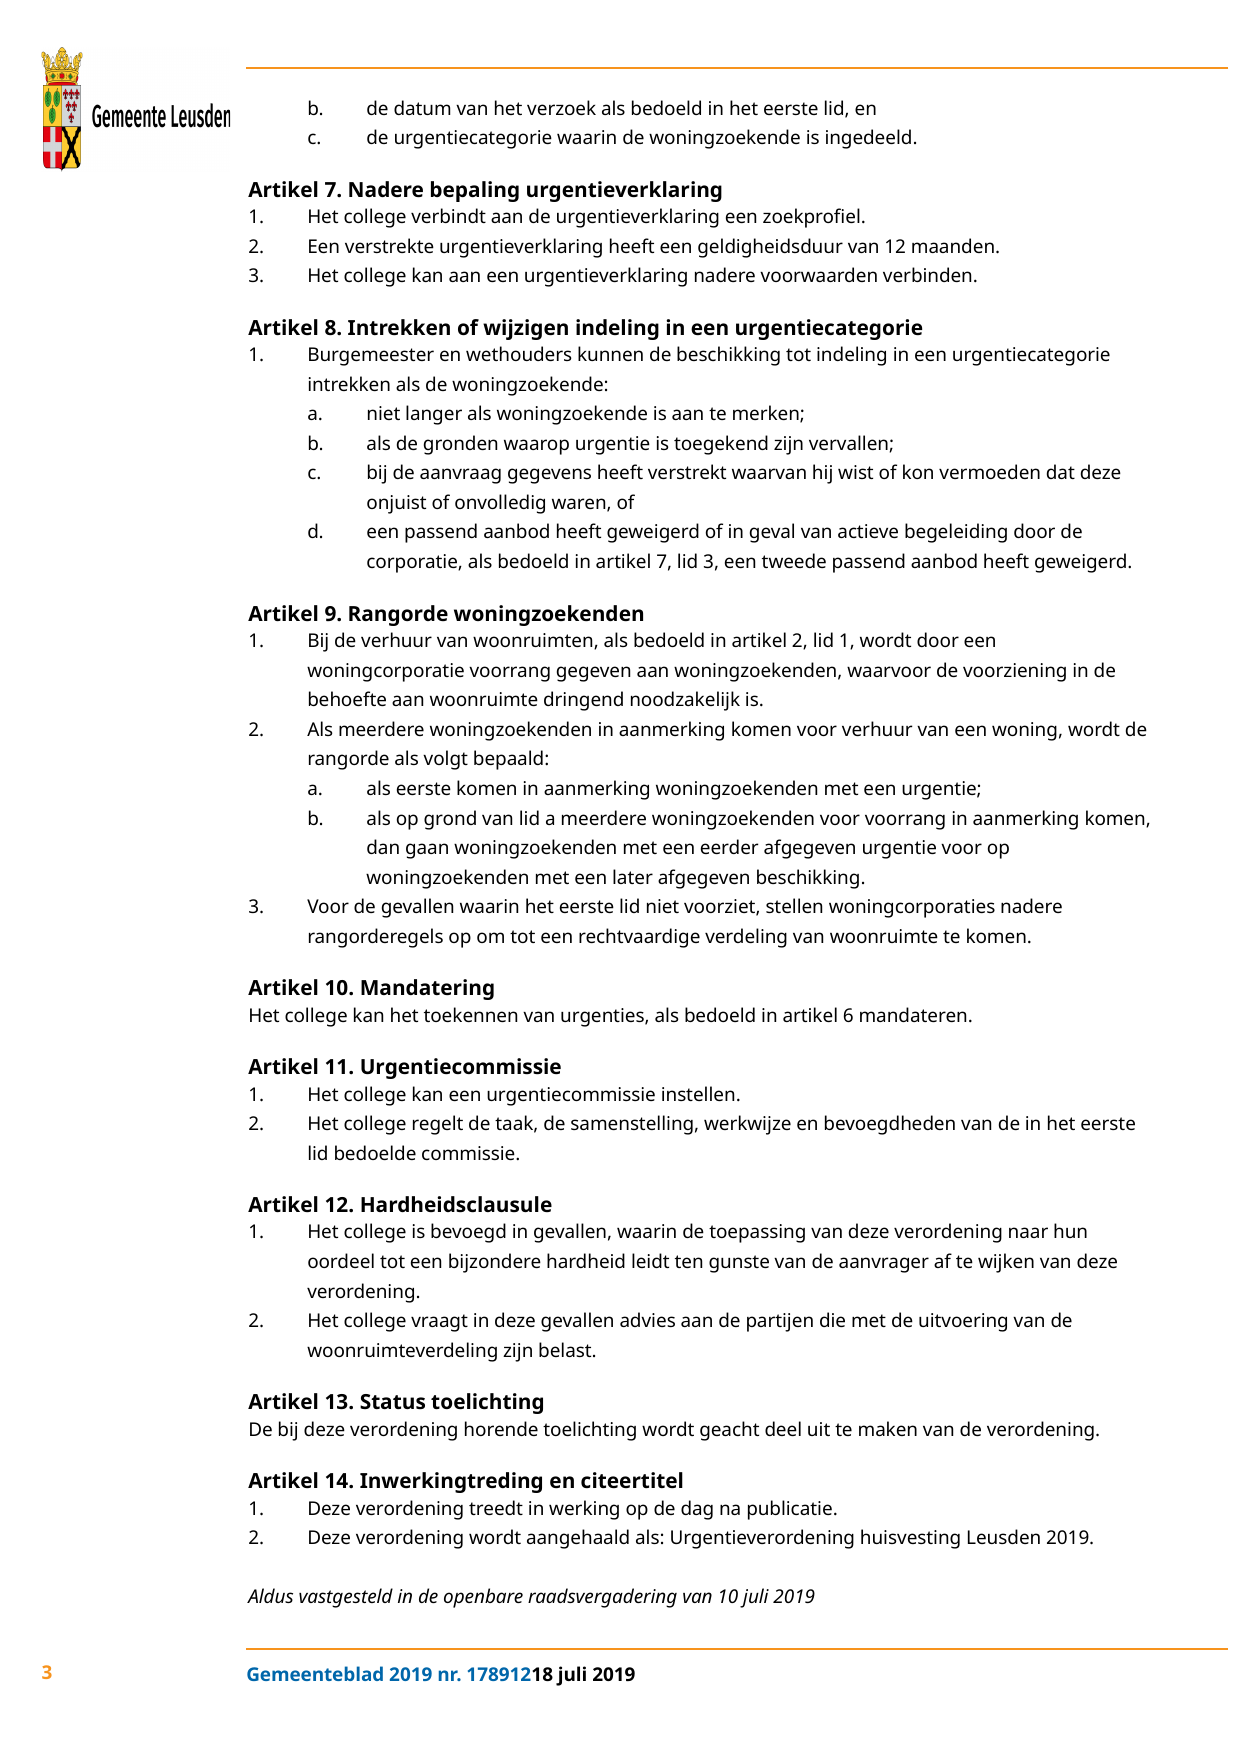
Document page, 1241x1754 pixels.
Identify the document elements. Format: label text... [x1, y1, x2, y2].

list als op grond van lid a meerdere woningzoekenden voor voorrang in aanmerking komen, dan gaan woningzoekenden met een eerder afgegeven urgentie voor op woningzoekenden met een later afgegeven beschikking. [307, 805, 1152, 889]
list als eerste komen in aanmerking woningzoekenden met een urgentie; [307, 775, 1152, 801]
text Artikel 8. Intrekken of wijzigen indeling in een urgentiecategorie [248, 313, 1152, 341]
list Het college regelt de taak, de samenstelling, werkwijze en bevoegdheden van de in het eerste lid bedoelde commissie. [248, 1110, 1152, 1166]
list een passend aanbod heeft geweigerd of in geval van actieve begeleiding door de corporatie, als bedoeld in artikel 7, lid 3, een tweede passend aanbod heeft geweigerd. [307, 519, 1152, 574]
text Artikel 7. Nadere bepaling urgentieverklaring [248, 175, 1152, 203]
list bij de aanvraag gegevens heeft verstrekt waarvan hij wist of kon vermoeden dat deze onjuist of onvolledig waren, of [307, 459, 1152, 515]
list Het college verbindt aan de urgentieverklaring een zoekprofiel. [248, 203, 1152, 229]
text Het college kan het toekennen van urgenties, als bedoeld in artikel 6 mandateren. [248, 1002, 1152, 1028]
list Het college kan aan een urgentieverklaring nadere voorwaarden verbinden. [248, 262, 1152, 288]
picture [41, 47, 231, 172]
list Deze verordening wordt aangehaald als: Urgentieverordening huisvesting Leusden 2019. [248, 1524, 1152, 1550]
list Deze verordening treedt in werking op de dag na publicatie. [248, 1495, 1152, 1521]
list de datum van het verzoek als bedoeld in het eerste lid, en [307, 95, 1152, 121]
list Burgemeester en wethouders kunnen de beschikking tot indeling in een urgentiecategorie intrekken als de woningzoekende: [248, 341, 1152, 397]
text Artikel 14. Inwerkingtreding en citeertitel [248, 1466, 1152, 1495]
list Het college is bevoegd in gevallen, waarin de toepassing van deze verordening naar hun oordeel tot een bijzondere hardheid leidt ten gunste van de aanvrager af te wijken van deze verordening. [248, 1219, 1152, 1304]
list de urgentiecategorie waarin de woningzoekende is ingedeeld. [307, 124, 1152, 150]
text Artikel 9. Rangorde woningzoekenden [248, 599, 1152, 627]
list Het college kan een urgentiecommissie instellen. [248, 1081, 1152, 1106]
list Bij de verhuur van woonruimten, als bedoeld in artikel 2, lid 1, wordt door een woningcorporatie voorrang gegeven aan woningzoekenden, waarvoor de voorziening in de behoefte aan woonruimte dringend noodzakelijk is. [248, 627, 1152, 712]
text De bij deze verordening horende toelichting wordt geacht deel uit te maken van de verordening. [248, 1416, 1152, 1442]
text Artikel 12. Hardheidsclausule [248, 1190, 1152, 1219]
list Voor de gevallen waarin het eerste lid niet voorziet, stellen woningcorporaties nadere rangorderegels op om tot een rechtvaardige verdeling van woonruimte te komen. [248, 893, 1152, 949]
list Een verstrekte urgentieverklaring heeft een geldigheidsduur van 12 maanden. [248, 233, 1152, 258]
list Als meerdere woningzoekenden in aanmerking komen voor verhuur van een woning, wordt de rangorde als volgt bepaald: [248, 716, 1152, 771]
list Het college vraagt in deze gevallen advies aan de partijen die met de uitvoering van de woonruimteverdeling zijn belast. [248, 1307, 1152, 1363]
text Artikel 13. Status toelichting [248, 1387, 1152, 1416]
text Aldus vastgesteld in de openbare raadsvergadering van 10 juli 2019 [248, 1583, 1152, 1609]
list als de gronden waarop urgentie is toegekend zijn vervallen; [307, 430, 1152, 456]
text Artikel 10. Mandatering [248, 973, 1152, 1002]
text Artikel 11. Urgentiecommissie [248, 1052, 1152, 1081]
list niet langer als woningzoekende is aan te merken; [307, 400, 1152, 426]
